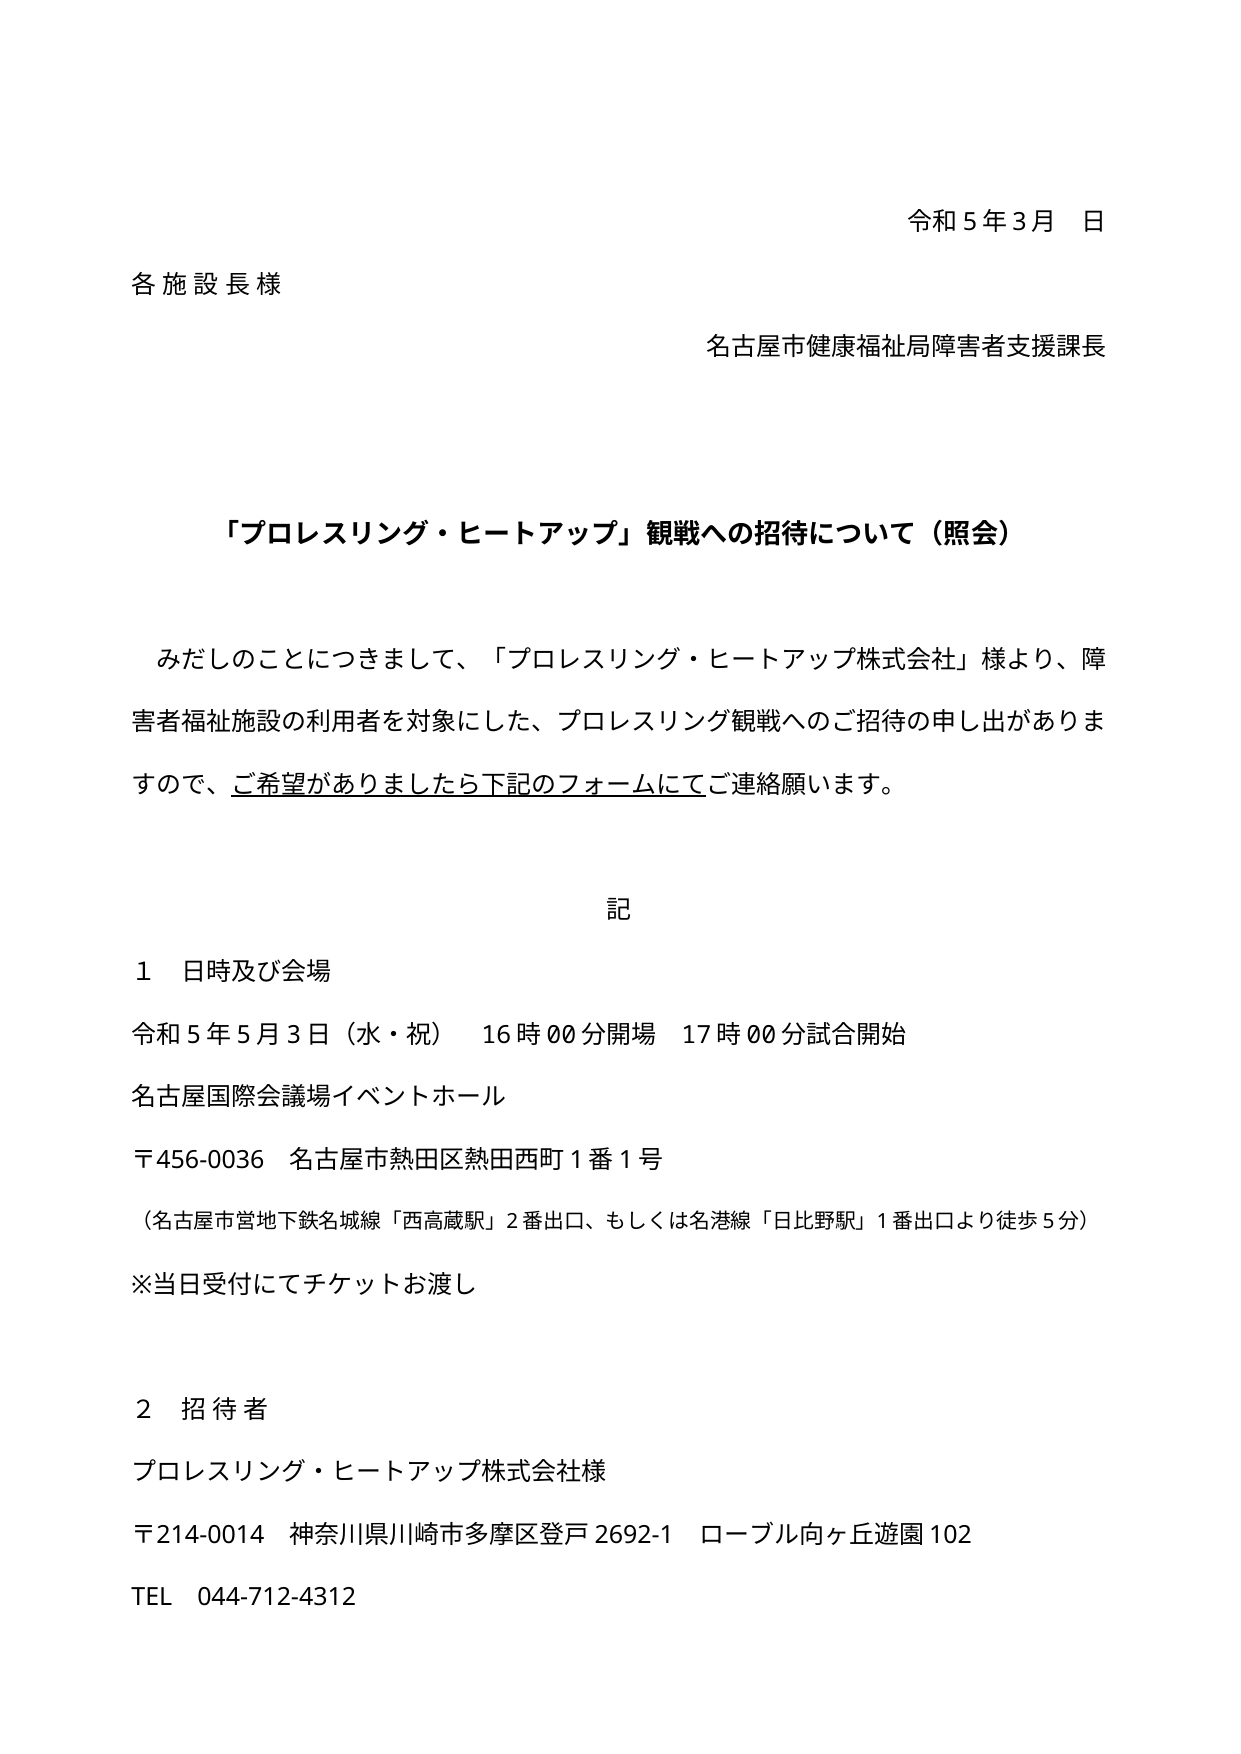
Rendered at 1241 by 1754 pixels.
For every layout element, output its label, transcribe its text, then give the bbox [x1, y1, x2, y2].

text （名古屋市営地下鉄名城線「西高蔵駅」2番出口、もしくは名港線「日比野駅」1番出口より徒歩5分） [131, 1178, 1106, 1241]
text ※当日受付にてチケットお渡し [131, 1241, 1106, 1303]
text 名古屋国際会議場イベントホール [131, 1053, 1106, 1116]
text 令和5年3月 日 [131, 178, 1106, 241]
text 〒214-0014 神奈川県川崎市多摩区登戸2692-1 ローブル向ヶ丘遊園102 [131, 1491, 1106, 1553]
text 記 [131, 866, 1106, 928]
text ２ 招待者 [131, 1366, 1106, 1428]
text TEL 044-712-4312 [131, 1553, 1106, 1616]
text プロレスリング・ヒートアップ株式会社様 [131, 1428, 1106, 1491]
text 〒456-0036 名古屋市熱田区熱田西町1番1号 [131, 1116, 1106, 1178]
text １ 日時及び会場 [131, 928, 1106, 991]
text 各施設長様 [131, 241, 1106, 303]
text 名古屋市健康福祉局障害者支援課長 [131, 303, 1106, 366]
text 「プロレスリング・ヒートアップ」観戦への招待について（照会） [131, 491, 1106, 553]
text みだしのことにつきまして、「プロレスリング・ヒートアップ株式会社」様より、障害者福祉施設の利用者を対象にした、プロレスリング観戦へのご招待の申し出がありますので、ご希望がありましたら下記のフォームにてご連絡願います。 [131, 616, 1106, 803]
text 令和5年5月3日（水・祝） 16時00分開場 17時00分試合開始 [131, 991, 1106, 1053]
